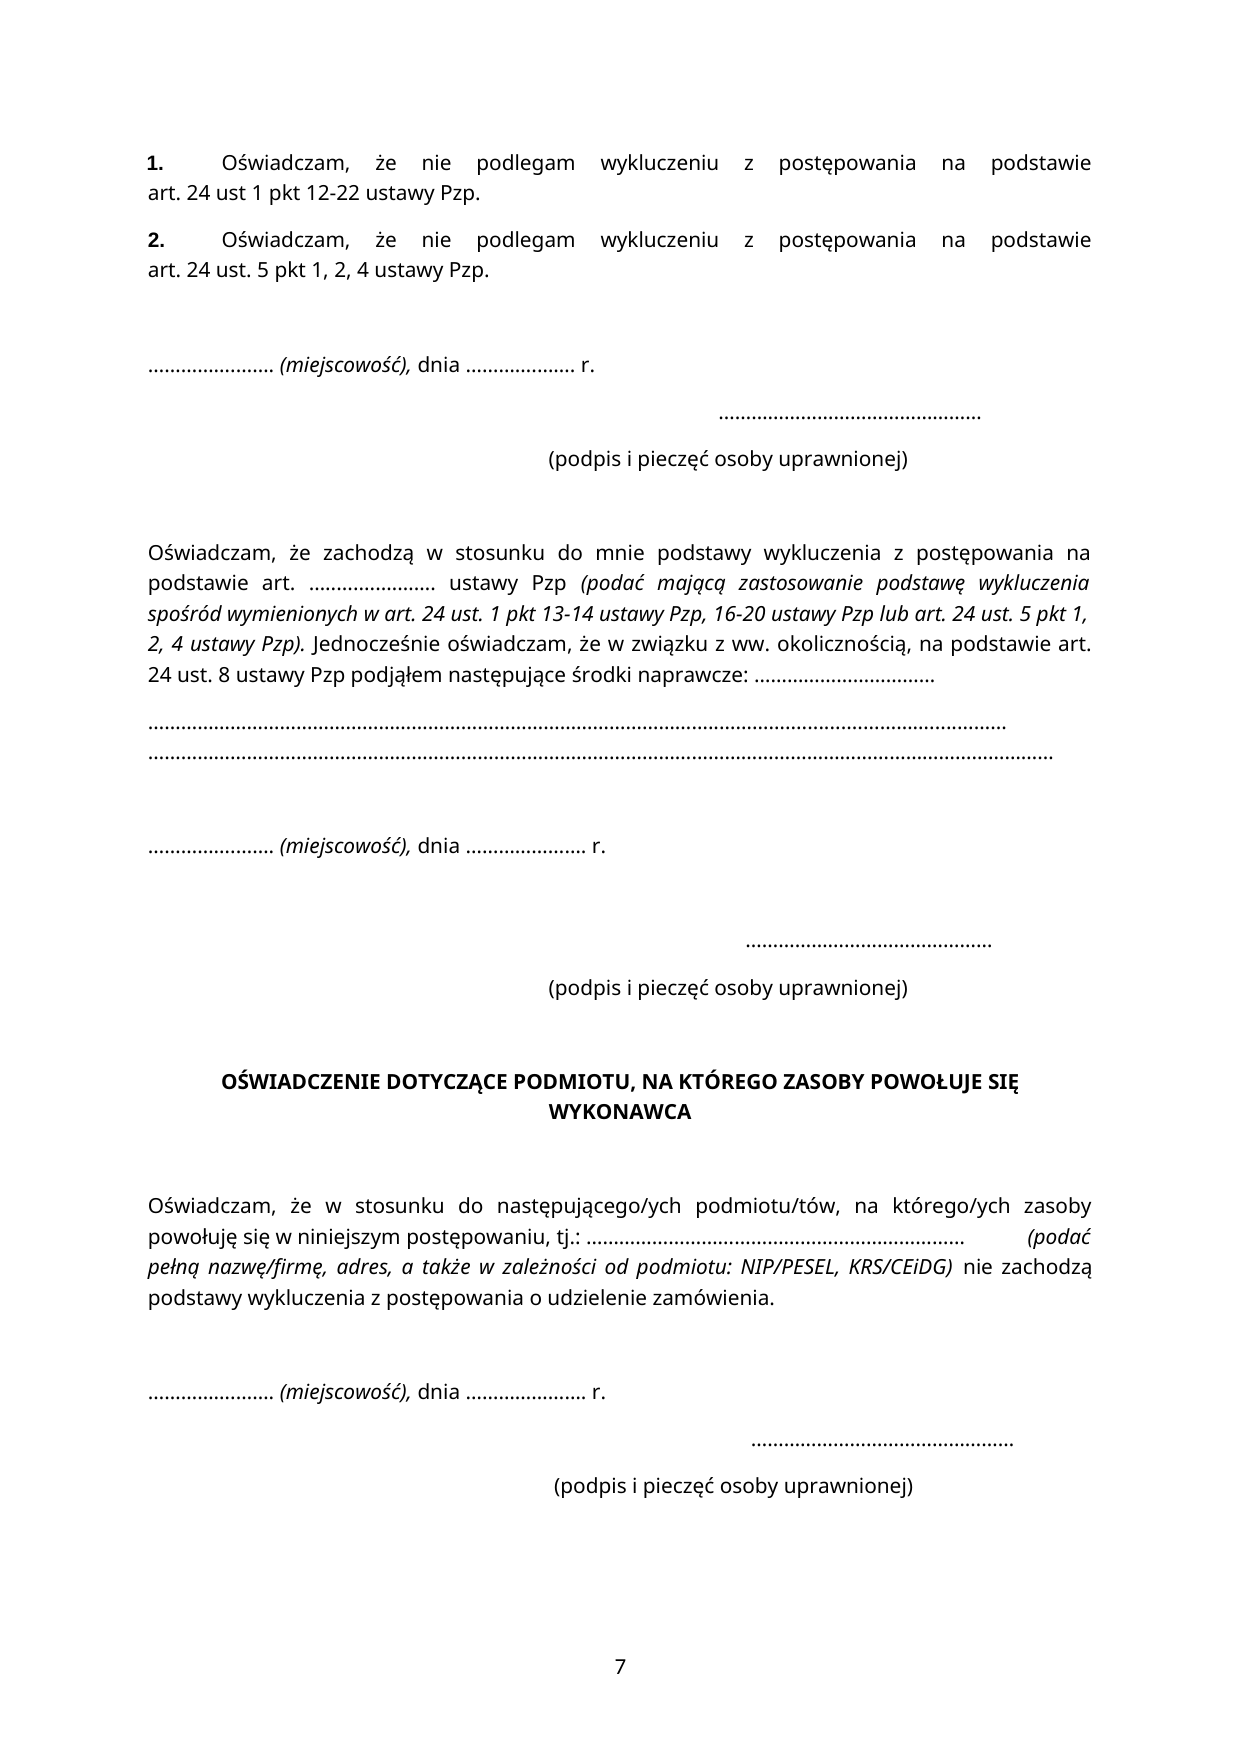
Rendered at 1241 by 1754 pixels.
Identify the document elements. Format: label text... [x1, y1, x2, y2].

text ………………………………………… [148, 1424, 1093, 1452]
text OŚWIADCZENIE DOTYCZĄCE PODMIOTU, NA KTÓREGO ZASOBY POWOŁUJE SIĘ WYKONAWCA [148, 1067, 1093, 1126]
text Oświadczam, że w stosunku do następującego/ych podmiotu/tów, na którego/ych zasoby powołuję się w niniejszym postępowaniu, tj.: …………………………………………………………… (podać pełną nazwę/firmę, adres, a także w zależności od podmiotu: NIP/PESEL, KRS/CEiDG) nie zachodzą podstawy wykluczenia z postępowania o udzielenie zamówienia. [148, 1191, 1093, 1311]
text …………………………………………………………………………………………..………….................………........…...………………………………………………………………………………………………………………………………………………… [148, 707, 1093, 766]
text (podpis i pieczęć osoby uprawnionej) [148, 973, 1093, 1001]
text …………….……. (miejscowość), dnia ………….……. r. [148, 350, 1093, 378]
text Oświadczam, że zachodzą w stosunku do mnie podstawy wykluczenia z postępowania na podstawie art. …..........………. ustawy Pzp (podać mającą zastosowanie podstawę wykluczenia spośród wymienionych w art. 24 ust. 1 pkt 13-14 ustawy Pzp, 16-20 ustawy Pzp lub art. 24 ust. 5 pkt 1, 2, 4 ustawy Pzp). Jednocześnie oświadczam, że w związku z ww. okolicznością, na podstawie art. 24 ust. 8 ustawy Pzp podjąłem następujące środki naprawcze: …………………………… [148, 538, 1093, 688]
list Oświadczam, że nie podlegam wykluczeniu z postępowania na podstawie art. 24 ust. 5 pkt 1, 2, 4 ustawy Pzp. [148, 225, 1093, 284]
text …………….……. (miejscowość), dnia …………………. r. [148, 831, 1093, 860]
list Oświadczam, że nie podlegam wykluczeniu z postępowania na podstawie art. 24 ust 1 pkt 12-22 ustawy Pzp. [146, 148, 1093, 206]
text ……………………………………… [148, 926, 1093, 954]
text (podpis i pieczęć osoby uprawnionej) [148, 1471, 1093, 1499]
text ………………………………………… [148, 397, 1093, 425]
text …………….……. (miejscowość), dnia …………………. r. [148, 1377, 1093, 1405]
text (podpis i pieczęć osoby uprawnionej) [148, 444, 1093, 472]
